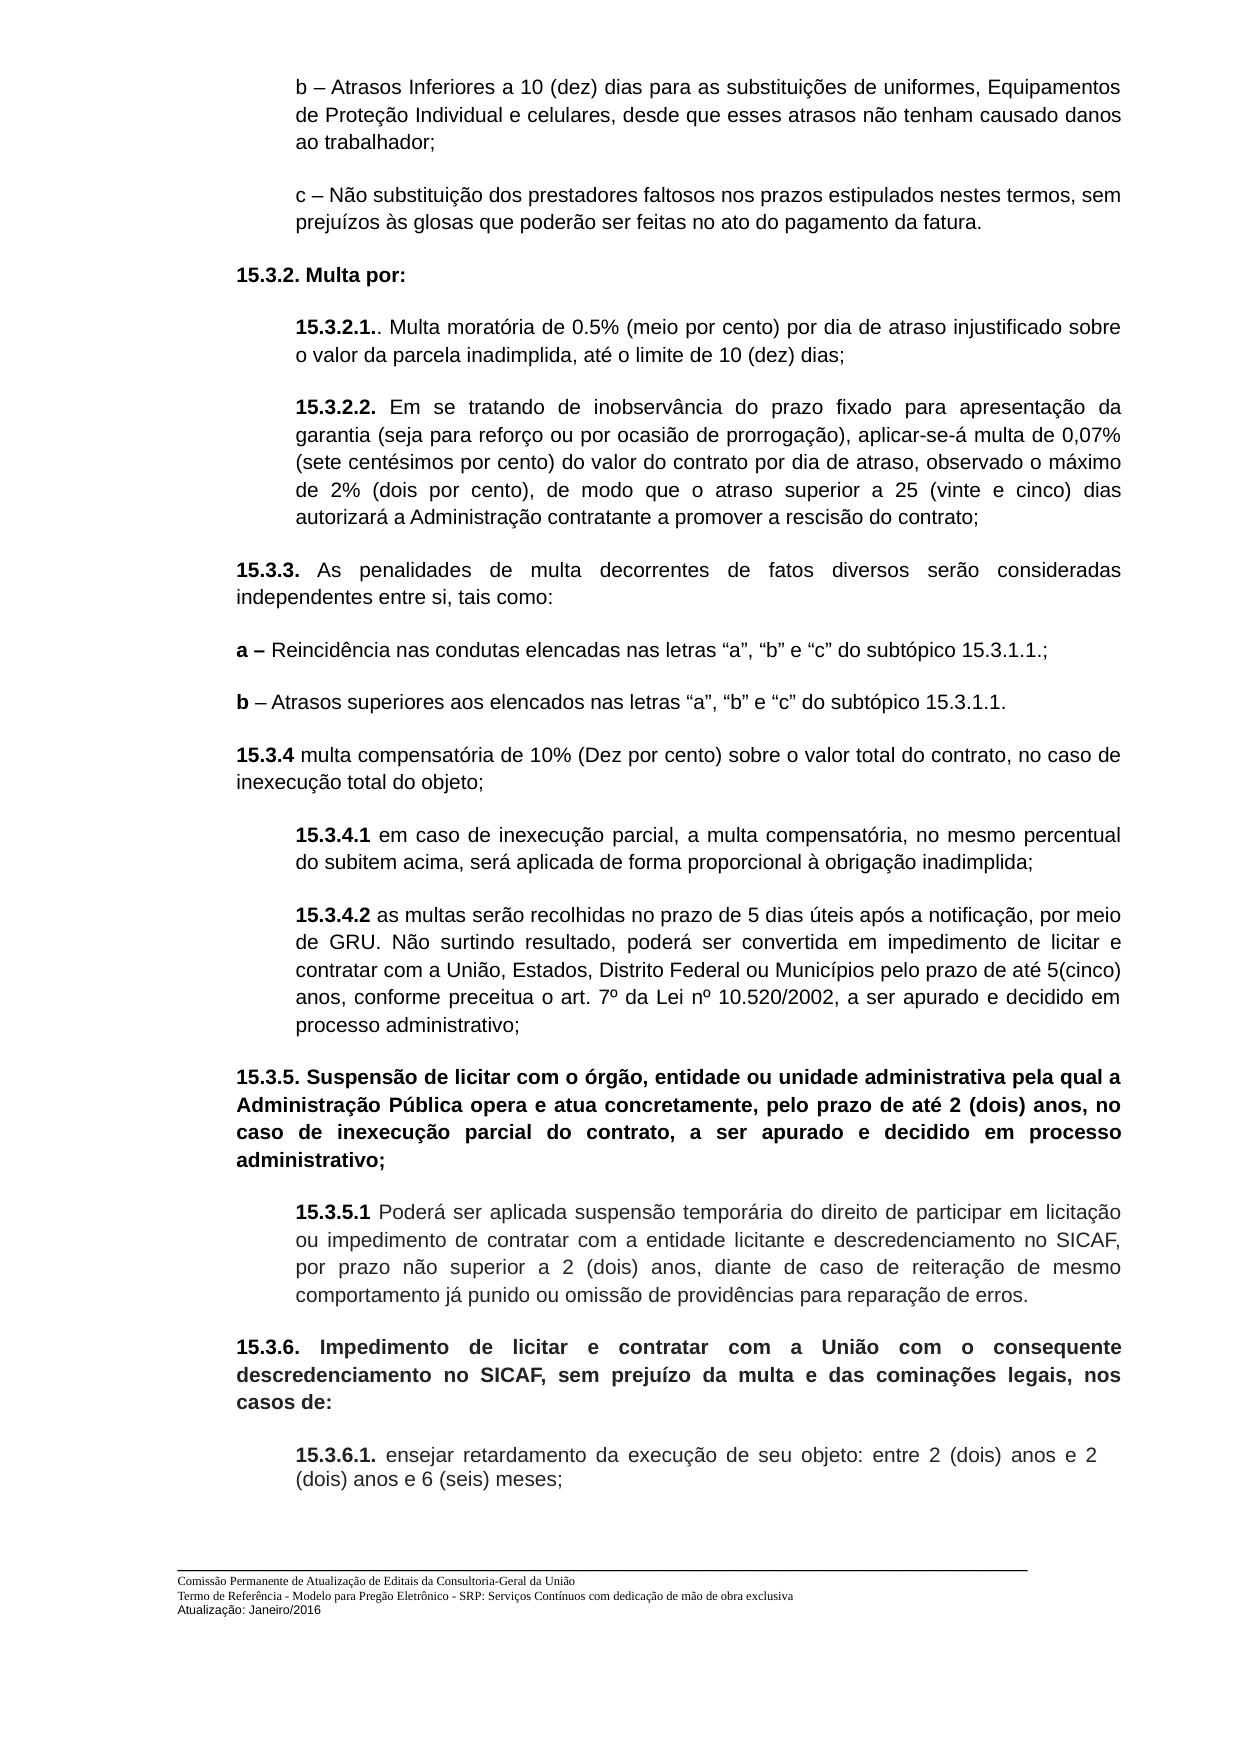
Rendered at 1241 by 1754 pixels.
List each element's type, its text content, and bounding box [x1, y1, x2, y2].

text 15.3.4.1 em caso de inexecução parcial, a multa compensatória, no mesmo percentual do subitem acima, será aplicada de forma proporcional à obrigação inadimplida; [295, 822, 1122, 874]
text 15.3.6.1. ensejar retardamento da execução de seu objeto: entre 2 (dois) anos e 2 (dois) anos e 6 (seis) meses; [295, 1442, 1099, 1490]
text c – Não substituição dos prestadores faltosos nos prazos estipulados nestes termos, sem prejuízos às glosas que poderão ser feitas no ato do pagamento da fatura. [295, 182, 1122, 234]
text 15.3.3. As penalidades de multa decorrentes de fatos diversos serão consideradas independentes entre si, tais como: [236, 557, 1122, 609]
text 15.3.2.1.. Multa moratória de 0.5% (meio por cento) por dia de atraso injustificado sobre o valor da parcela inadimplida, até o limite de 10 (dez) dias; [295, 315, 1122, 366]
text 15.3.5.1 Poderá ser aplicada suspensão temporária do direito de participar em licitação ou impedimento de contratar com a entidade licitante e descredenciamento no SICAF, por prazo não superior a 2 (dois) anos, diante de caso de reiteração de mesmo comportamento já punido ou omissão de providências para reparação de erros. [295, 1200, 1122, 1306]
text 15.3.6. Impedimento de licitar e contratar com a União com o consequente descredenciamento no SICAF, sem prejuízo da multa e das cominações legais, nos casos de: [236, 1335, 1122, 1414]
text 15.3.4 multa compensatória de 10% (Dez por cento) sobre o valor total do contrato, no caso de inexecução total do objeto; [236, 742, 1122, 794]
text 15.3.2. Multa por: [236, 262, 1122, 286]
text 15.3.4.2 as multas serão recolhidas no prazo de 5 dias úteis após a notificação, por meio de GRU. Não surtindo resultado, poderá ser convertida em impedimento de licitar e contratar com a União, Estados, Distrito Federal ou Municípios pelo prazo de até 5(cinco) anos, conforme preceitua o art. 7º da Lei nº 10.520/2002, a ser apurado e decidido em processo administrativo; [295, 902, 1122, 1036]
text b – Atrasos Inferiores a 10 (dez) dias para as substituições de uniformes, Equipamentos de Proteção Individual e celulares, desde que esses atrasos não tenham causado danos ao trabalhador; [295, 75, 1122, 154]
list 15.3.2.2. Em se tratando de inobservância do prazo fixado para apresentação da garantia (seja para reforço ou por ocasião de prorrogação), aplicar-se-á multa de 0,07% (sete centésimos por cento) do valor do contrato por dia de atraso, observado o máximo de 2% (dois por cento), de modo que o atraso superior a 25 (vinte e cinco) dias autorizará a Administração contratante a promover a rescisão do contrato; [295, 395, 1122, 529]
text a – Reincidência nas condutas elencadas nas letras “a”, “b” e “c” do subtópico 15.3.1.1.; [236, 637, 1122, 661]
text b – Atrasos superiores aos elencados nas letras “a”, “b” e “c” do subtópico 15.3.1.1. [236, 690, 1122, 714]
text 15.3.5. Suspensão de licitar com o órgão, entidade ou unidade administrativa pela qual a Administração Pública opera e atua concretamente, pelo prazo de até 2 (dois) anos, no caso de inexecução parcial do contrato, a ser apurado e decidido em processo administrativo; [236, 1065, 1122, 1171]
